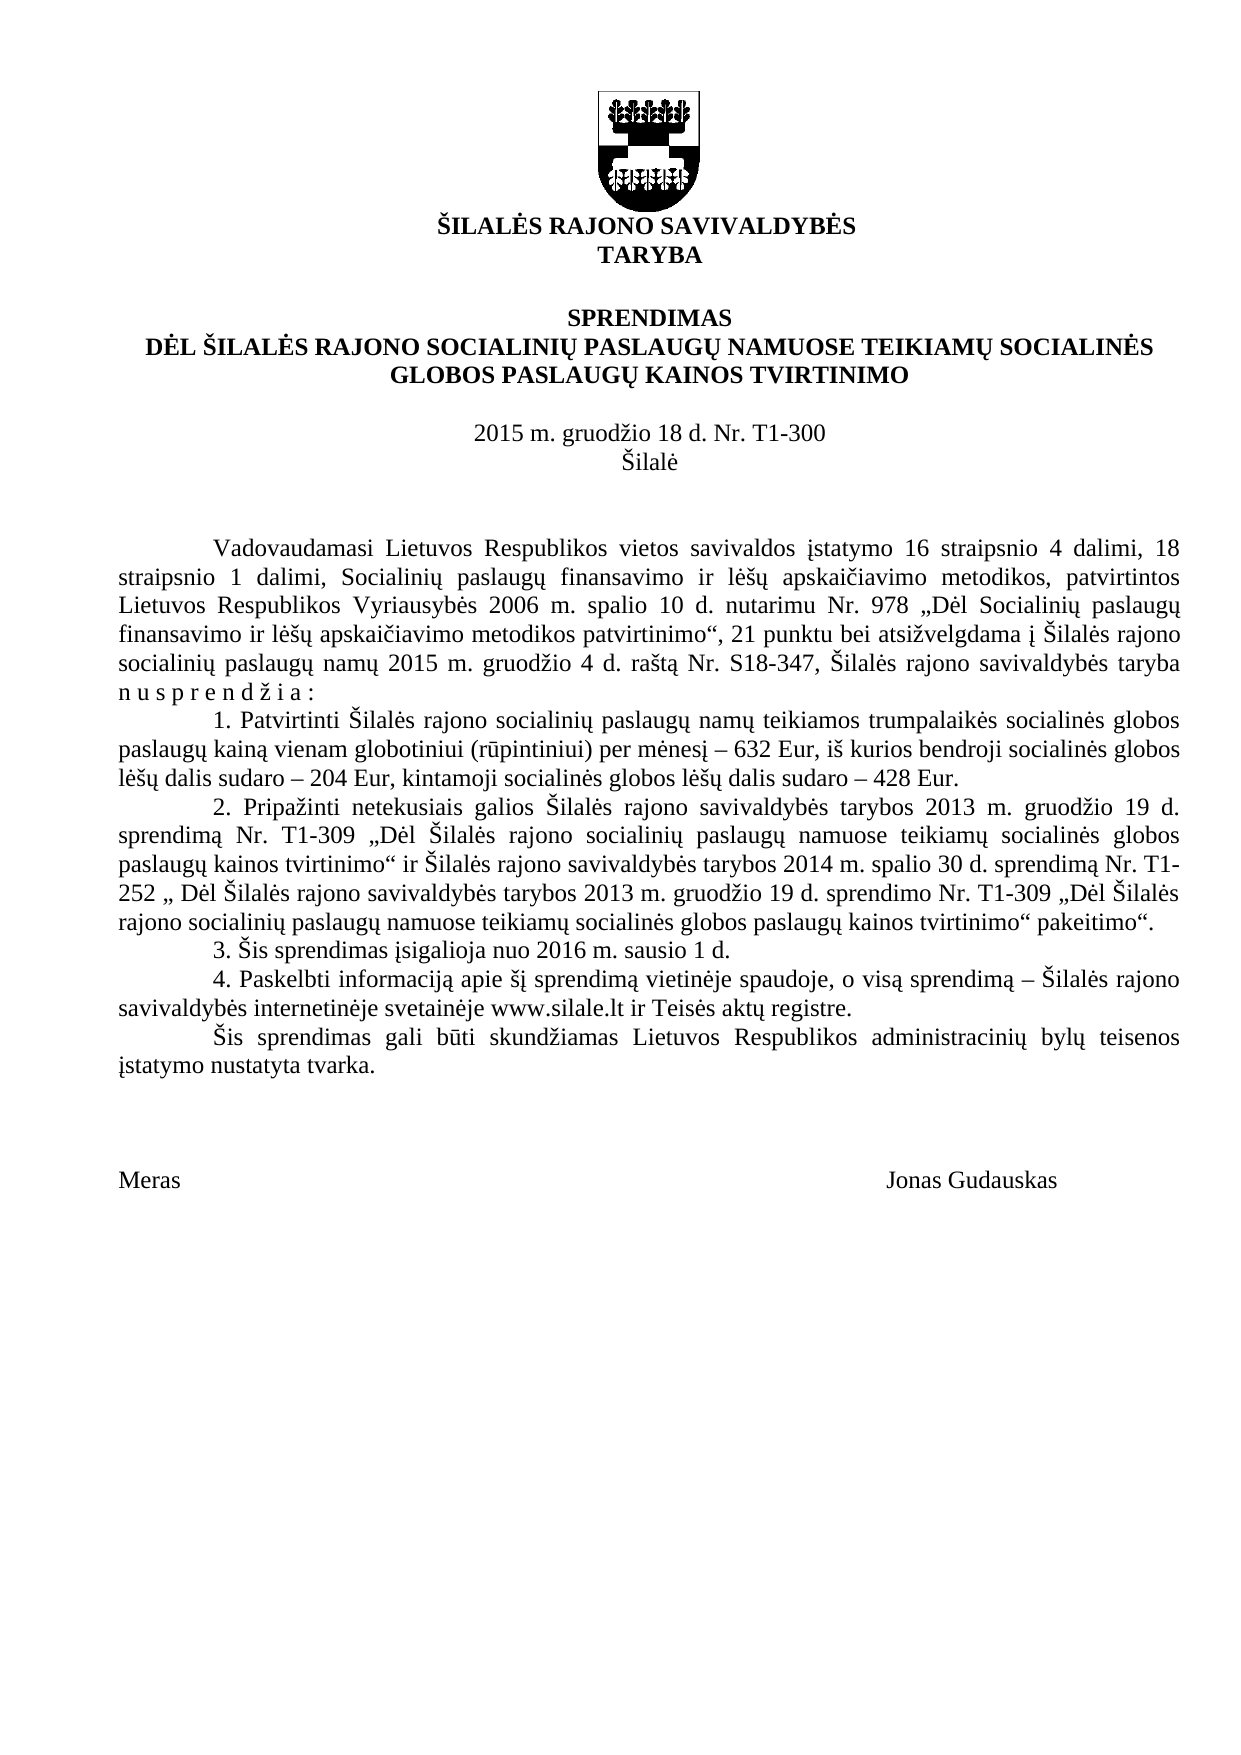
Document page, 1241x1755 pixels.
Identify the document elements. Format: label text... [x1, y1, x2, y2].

text ŠILALĖS RAJONO SAVIVALDYBĖS [118, 211, 1181, 240]
text TARYBA [118, 240, 1181, 269]
text Šilalė [118, 447, 1181, 475]
text SPRENDIMAS [118, 303, 1181, 332]
text Meras Jonas Gudauskas [118, 1165, 1181, 1194]
text DĖL ŠILALĖS RAJONO SOCIALINIŲ PASLAUGŲ NAMUOSE TEIKIAMŲ SOCIALINĖS GLOBOS PASLAUGŲ KAINOS TVIRTINIMO [118, 332, 1181, 389]
text Šis sprendimas gali būti skundžiamas Lietuvos Respublikos administracinių bylų teisenos įstatymo nustatyta tvarka. [118, 1022, 1181, 1079]
text 1. Patvirtinti Šilalės rajono socialinių paslaugų namų teikiamos trumpalaikės socialinės globos paslaugų kainą vienam globotiniui (rūpintiniui) per mėnesį – 632 Eur, iš kurios bendroji socialinės globos lėšų dalis sudaro – 204 Eur, kintamoji socialinės globos lėšų dalis sudaro – 428 Eur. [118, 705, 1181, 792]
text 3. Šis sprendimas įsigalioja nuo 2016 m. sausio 1 d. [118, 935, 1181, 964]
text 2015 m. gruodžio 18 d. Nr. T1-300 [118, 418, 1181, 447]
text 4. Paskelbti informaciją apie šį sprendimą vietinėje spaudoje, o visą sprendimą – Šilalės rajono savivaldybės internetinėje svetainėje www.silale.lt ir Teisės aktų registre. [118, 964, 1181, 1022]
text Vadovaudamasi Lietuvos Respublikos vietos savivaldos įstatymo 16 straipsnio 4 dalimi, 18 straipsnio 1 dalimi, Socialinių paslaugų finansavimo ir lėšų apskaičiavimo metodikos, patvirtintos Lietuvos Respublikos vyriausybės 2006 m. spalio 10 d. nutarimu Nr. 978 „Dėl Socialinių paslaugų finansavimo ir lėšų apskaičiavimo metodikos patvirtinimo“, 21 punktu bei atsižvelgdama į Šilalės rajono socialinių paslaugų namų 2015 m. gruodžio 4 d. raštą Nr. S18-347, Šilalės rajono savivaldybės taryba nusprendžia: [118, 533, 1181, 705]
text 2. Pripažinti netekusiais galios Šilalės rajono savivaldybės tarybos 2013 m. gruodžio 19 d. sprendimą Nr. T1-309 „Dėl Šilalės rajono socialinių paslaugų namuose teikiamų socialinės globos paslaugų kainos tvirtinimo“ ir Šilalės rajono savivaldybės tarybos 2014 m. spalio 30 d. sprendimą Nr. T1-252 „ Dėl Šilalės rajono savivaldybės tarybos 2013 m. gruodžio 19 d. sprendimo Nr. T1-309 „Dėl Šilalės rajono socialinių paslaugų namuose teikiamų socialinės globos paslaugų kainos tvirtinimo“ pakeitimo“. [118, 792, 1181, 935]
